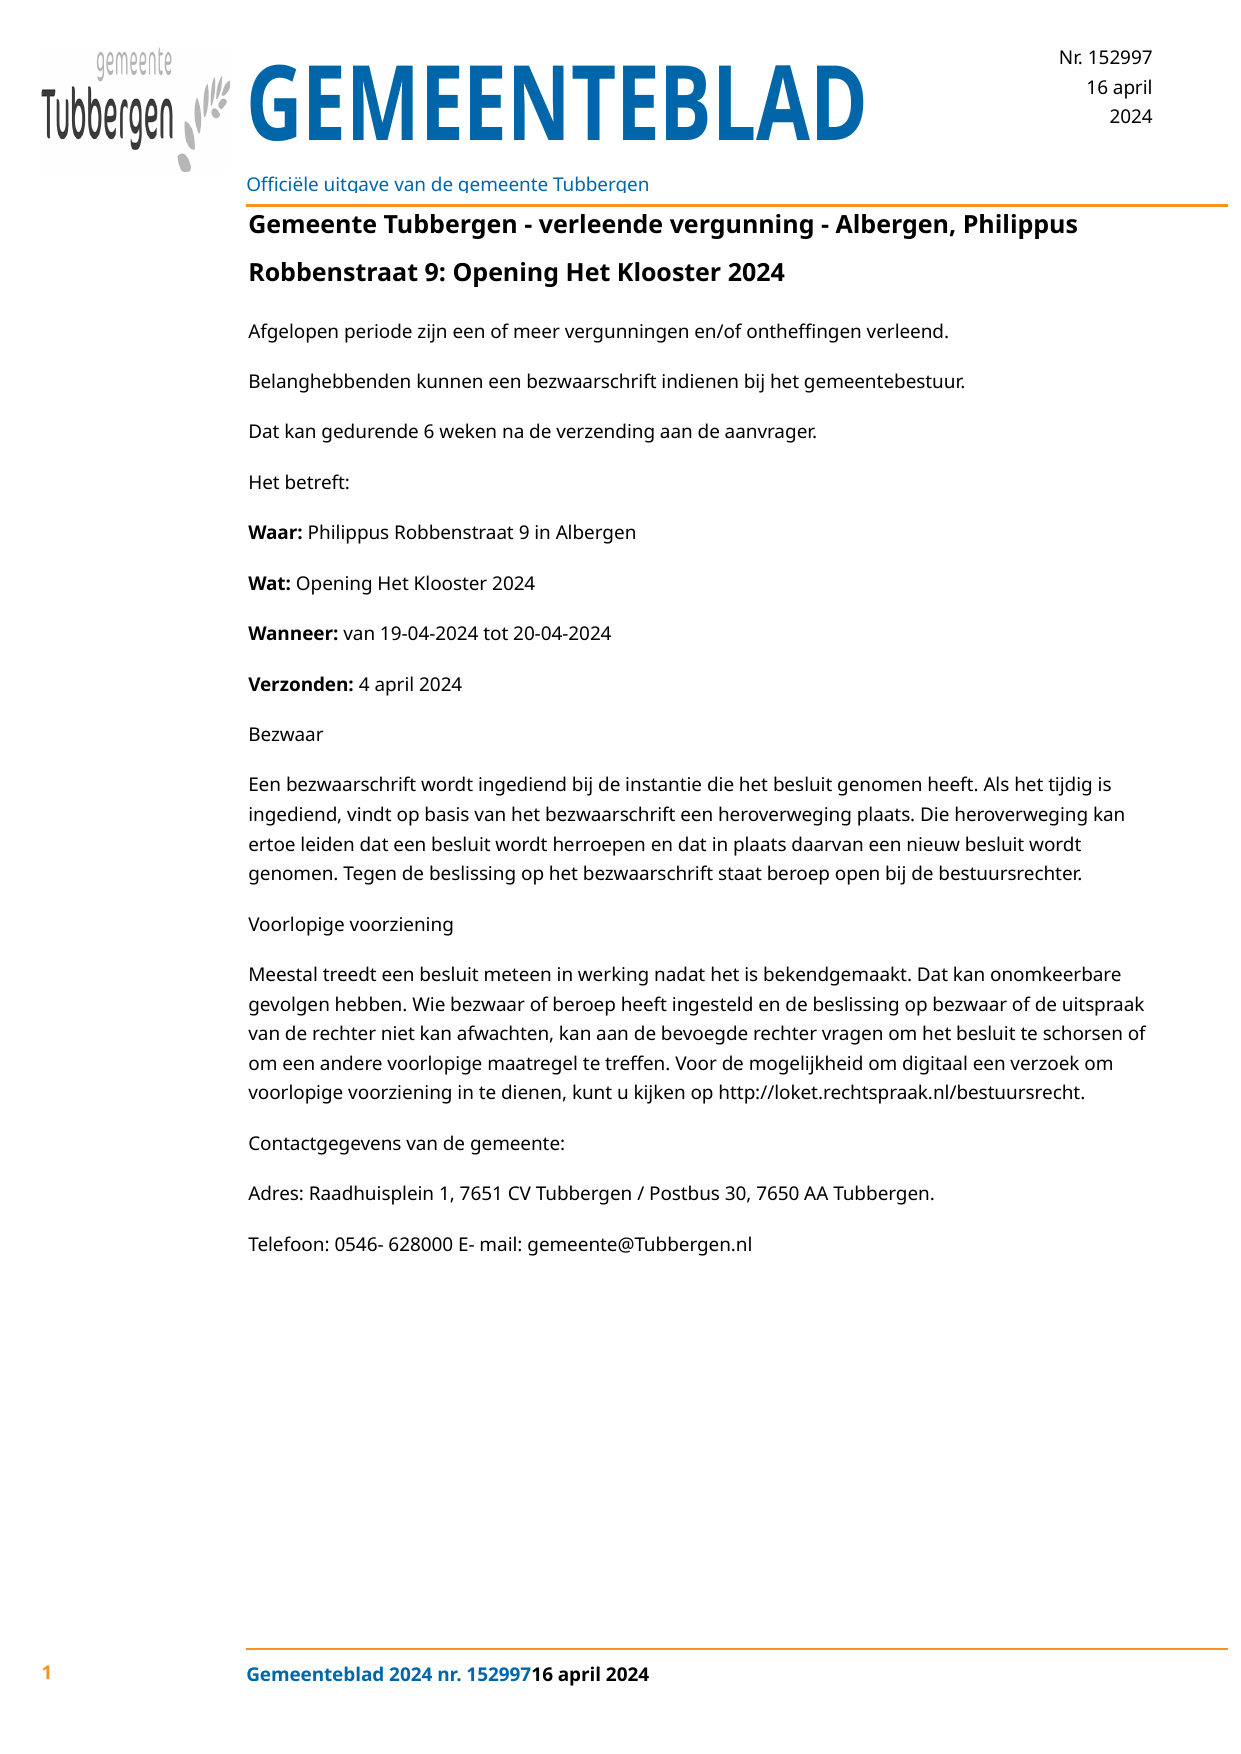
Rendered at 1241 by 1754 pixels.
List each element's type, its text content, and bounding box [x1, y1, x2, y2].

text Contactgegevens van de gemeente: [248, 1130, 1152, 1156]
text Verzonden: 4 april 2024 [248, 671, 1152, 697]
text Afgelopen periode zijn een of meer vergunningen en/of ontheffingen verleend. [248, 318, 1152, 344]
text Voorlopige voorziening [248, 911, 1152, 937]
text Bezwaar [248, 721, 1152, 747]
text Het betreft: [248, 469, 1152, 495]
text Wanneer: van 19-04-2024 tot 20-04-2024 [248, 620, 1152, 646]
text Belanghebbenden kunnen een bezwaarschrift indienen bij het gemeentebestuur. [248, 368, 1152, 394]
text Wat: Opening Het Klooster 2024 [248, 570, 1152, 596]
text Adres: Raadhuisplein 1, 7651 CV Tubbergen / Postbus 30, 7650 AA Tubbergen. [248, 1180, 1152, 1206]
text Waar: Philippus Robbenstraat 9 in Albergen [248, 519, 1152, 545]
picture [41, 47, 231, 172]
text Telefoon: 0546- 628000 E- mail: gemeente@Tubbergen.nl [248, 1231, 1152, 1257]
text Een bezwaarschrift wordt ingediend bij de instantie die het besluit genomen heeft. Als het tijdig is ingediend, vindt op basis van het bezwaarschrift een heroverweging plaats. Die heroverweging kan ertoe leiden dat een besluit wordt herroepen en dat in plaats daarvan een nieuw besluit wordt genomen. Tegen de beslissing op het bezwaarschrift staat beroep open bij de bestuursrechter. [248, 772, 1152, 886]
text Gemeente Tubbergen - verleende vergunning - Albergen, Philippus Robbenstraat 9: Opening Het Klooster 2024 [248, 207, 1152, 288]
text Dat kan gedurende 6 weken na de verzending aan de aanvrager. [248, 419, 1152, 444]
text Meestal treedt een besluit meteen in werking nadat het is bekendgemaakt. Dat kan onomkeerbare gevolgen hebben. Wie bezwaar of beroep heeft ingesteld en de beslissing op bezwaar of de uitspraak van de rechter niet kan afwachten, kan aan de bevoegde rechter vragen om het besluit te schorsen of om een andere voorlopige maatregel te treffen. Voor de mogelijkheid om digitaal een verzoek om voorlopige voorziening in te dienen, kunt u kijken op http://loket.rechtspraak.nl/bestuursrecht. [248, 961, 1152, 1105]
